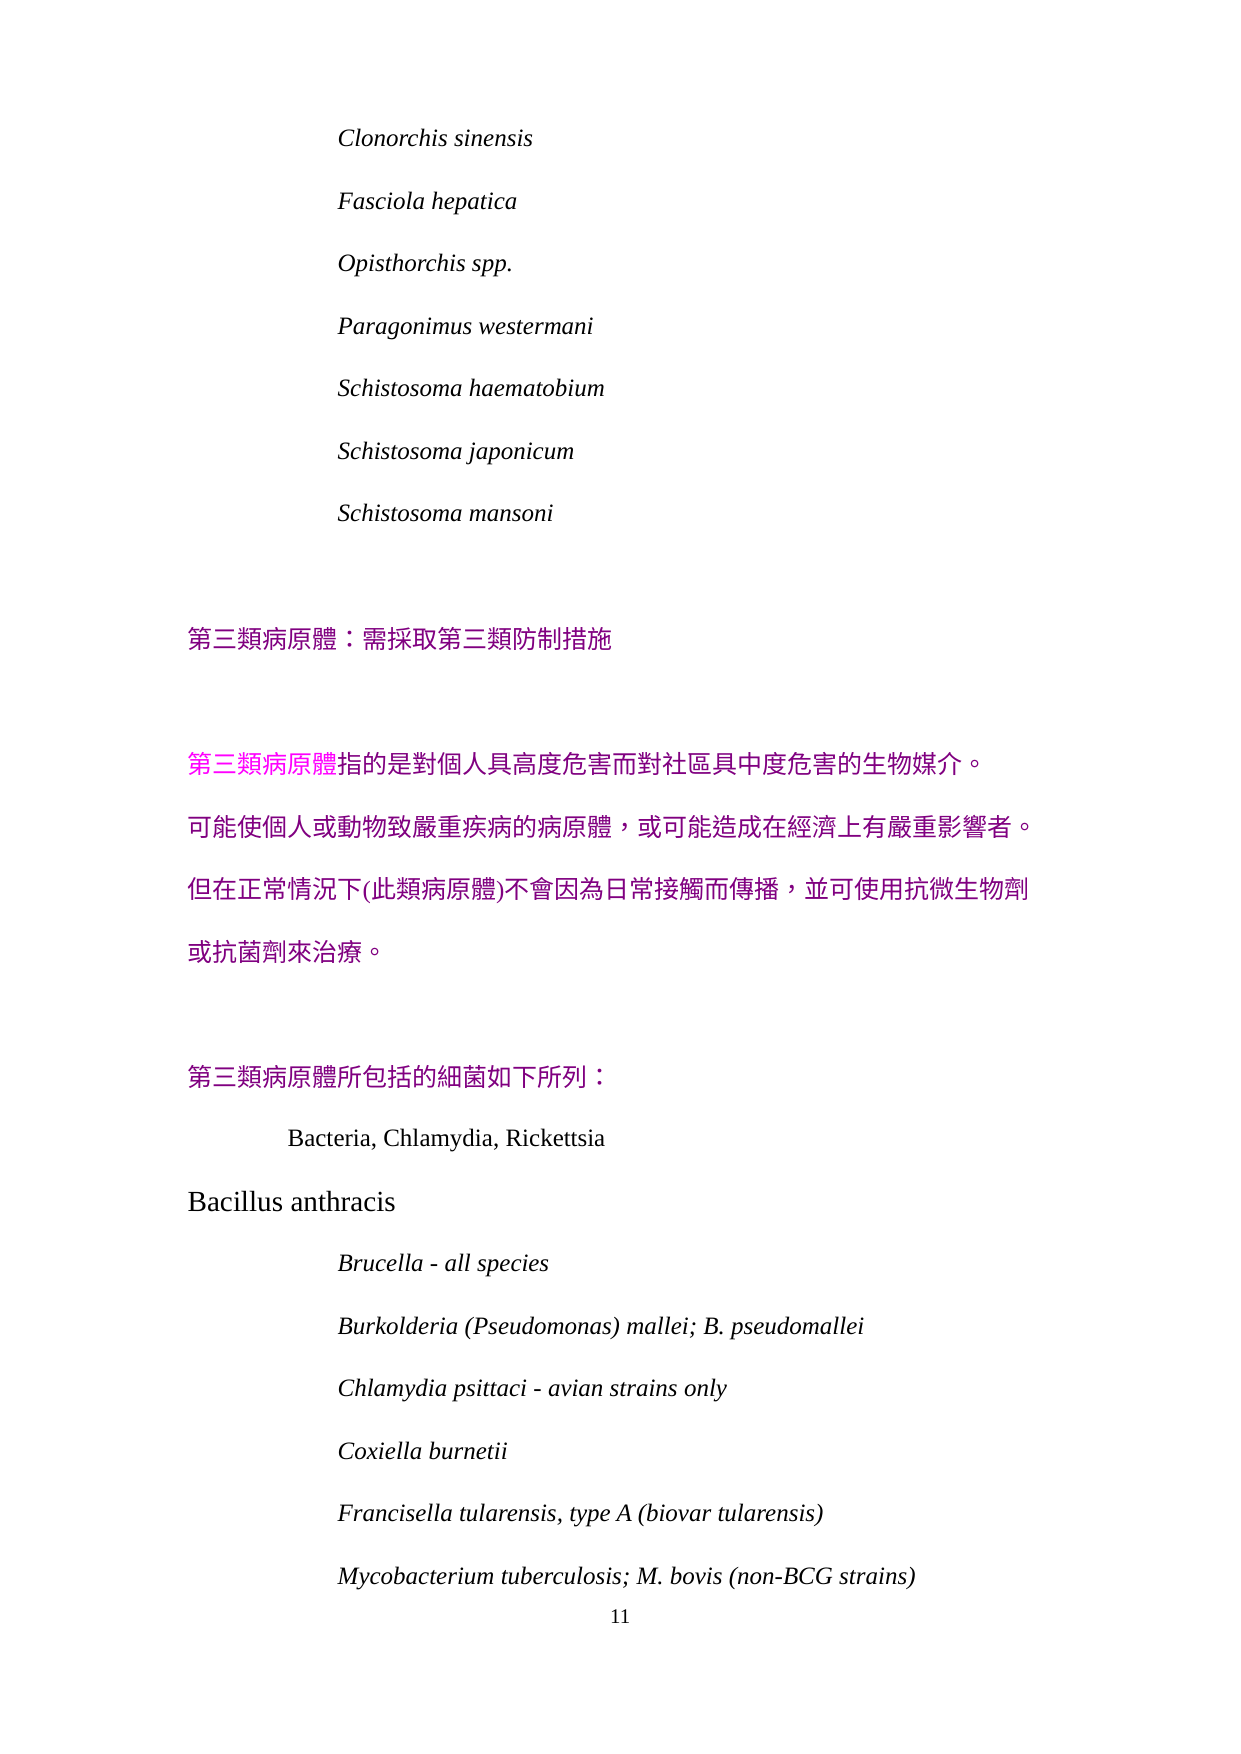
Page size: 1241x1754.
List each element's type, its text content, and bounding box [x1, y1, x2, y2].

text Burkolderia (Pseudomonas) mallei; B. pseudomallei [287, 1284, 1053, 1346]
text Opisthorchis spp. [287, 221, 1053, 284]
text Clonorchis sinensis [287, 96, 1053, 159]
text Coxiella burnetii [287, 1409, 1053, 1471]
text Schistosoma mansoni [287, 471, 1053, 534]
text 第三類病原體：需採取第三類防制措施 [187, 596, 1053, 659]
text Schistosoma haematobium [287, 346, 1053, 409]
text Mycobacterium tuberculosis; M. bovis (non-BCG strains) [287, 1534, 1053, 1596]
text Francisella tularensis, type A (biovar tularensis) [287, 1471, 1053, 1534]
text 第三類病原體所包括的細菌如下所列： [187, 1034, 1053, 1096]
text 可能使個人或動物致嚴重疾病的病原體，或可能造成在經濟上有嚴重影響者。但在正常情況下(此類病原體)不會因為日常接觸而傳播，並可使用抗微生物劑或抗菌劑來治療。 [187, 784, 1053, 971]
text Fasciola hepatica [287, 159, 1053, 221]
text Brucella - all species [287, 1221, 1053, 1284]
text Schistosoma japonicum [287, 409, 1053, 471]
text Paragonimus westermani [287, 284, 1053, 346]
text Chlamydia psittaci - avian strains only [287, 1346, 1053, 1409]
subtitle Bacillus anthracis [187, 1159, 1053, 1221]
text 第三類病原體指的是對個人具高度危害而對社區具中度危害的生物媒介。 [187, 721, 1053, 784]
text Bacteria, Chlamydia, Rickettsia [237, 1096, 1053, 1159]
